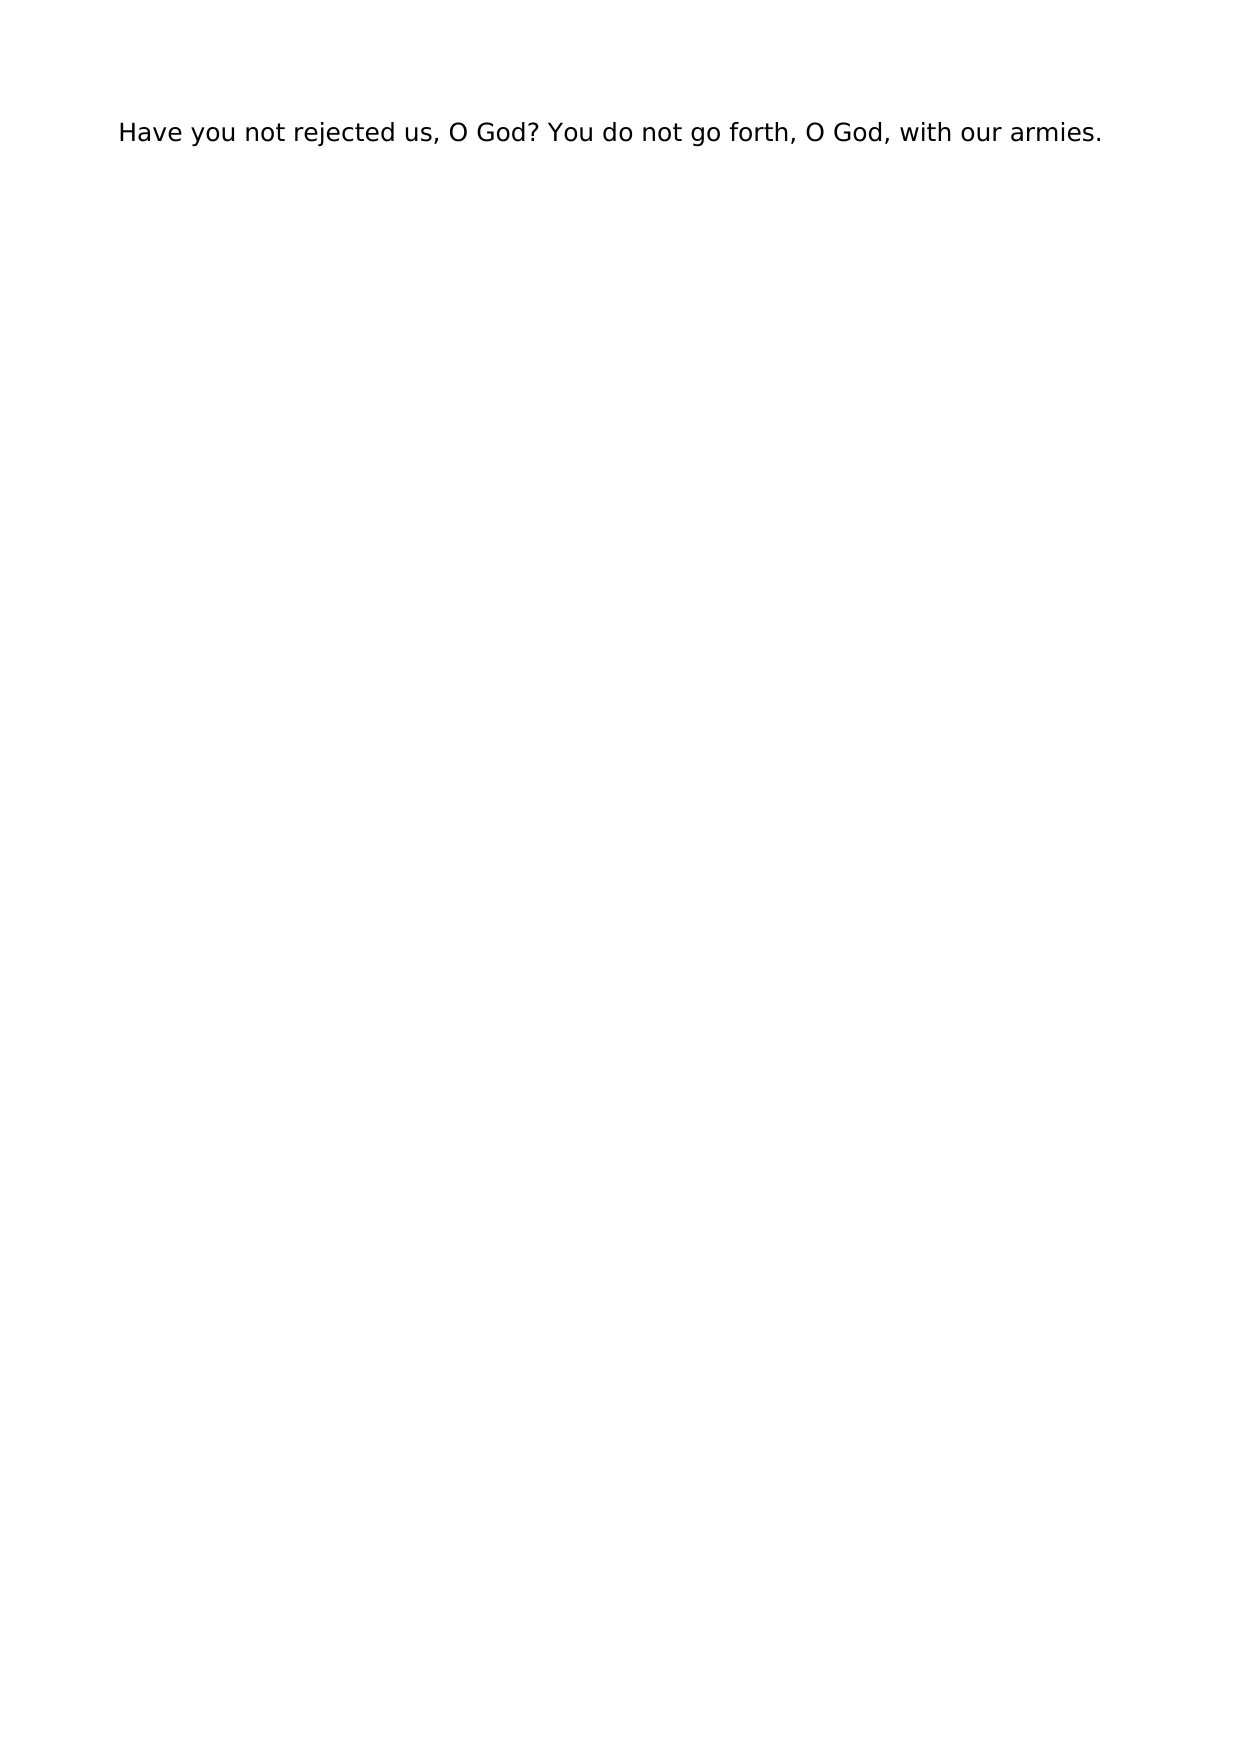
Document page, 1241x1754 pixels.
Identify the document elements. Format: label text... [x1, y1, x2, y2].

text Have you not rejected us, O God? You do not go forth, O God, with our armies. [118, 118, 1122, 147]
